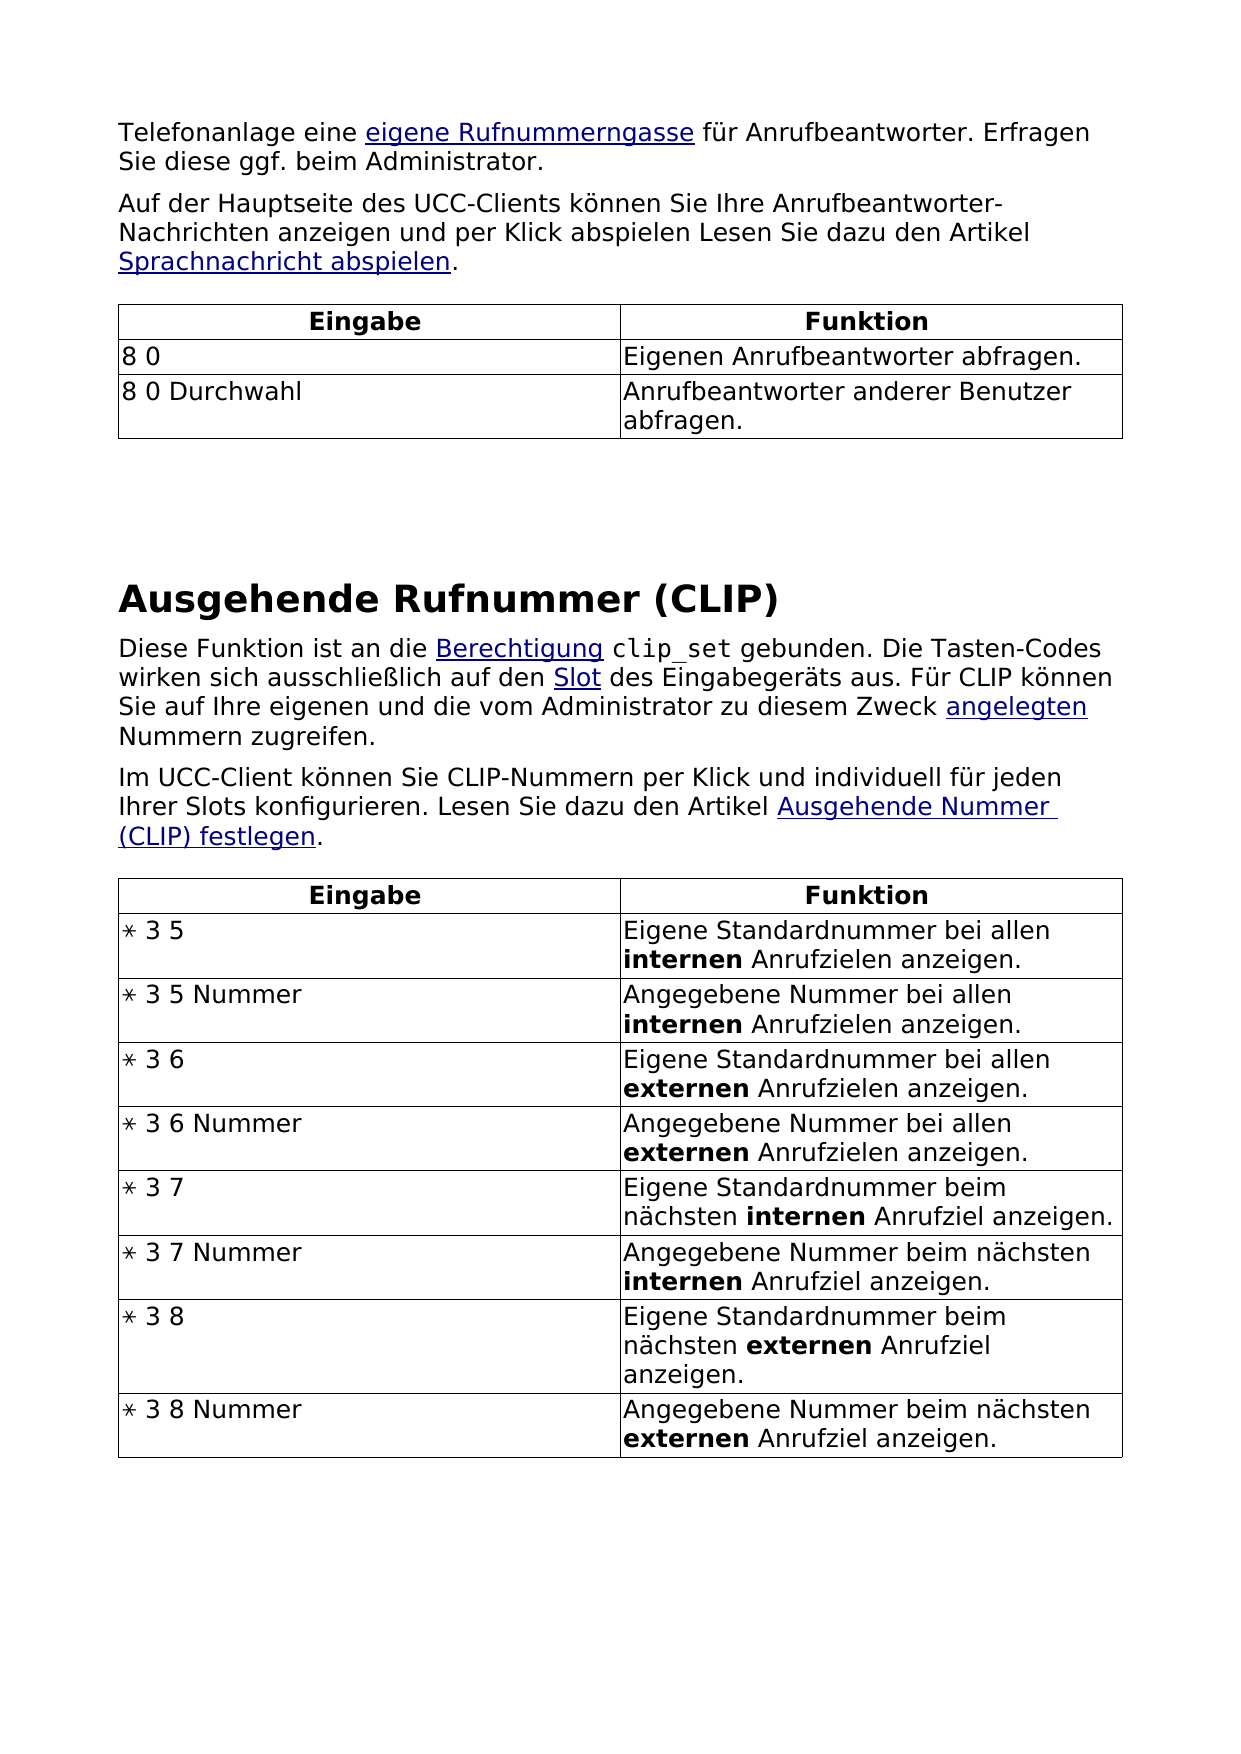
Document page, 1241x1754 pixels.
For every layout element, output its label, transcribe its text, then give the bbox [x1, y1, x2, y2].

table_cell ⚹ 3 5 [119, 914, 620, 978]
table_cell Angegebene Nummer bei allen internen Anrufzielen anzeigen. [621, 979, 1122, 1042]
table_cell Angegebene Nummer beim nächsten externen Anrufziel anzeigen. [621, 1394, 1122, 1457]
table_cell Angegebene Nummer bei allen externen Anrufzielen anzeigen. [621, 1107, 1122, 1170]
table_header Funktion [621, 879, 1122, 913]
table_header Eingabe [119, 305, 620, 339]
table_cell ⚹ 3 8 [119, 1300, 620, 1392]
table_cell 8 0 [119, 340, 620, 374]
table_cell ⚹ 3 7 [119, 1171, 620, 1235]
table_header Funktion [621, 305, 1122, 339]
table_cell Eigene Standardnummer bei allen externen Anrufzielen anzeigen. [621, 1043, 1122, 1106]
table_cell Anrufbeantworter anderer Benutzer abfragen. [621, 375, 1122, 438]
table_cell Eigene Standardnummer bei allen internen Anrufzielen anzeigen. [621, 914, 1122, 978]
table_cell ⚹ 3 7 Nummer [119, 1236, 620, 1299]
table_cell ⚹ 3 6 [119, 1043, 620, 1106]
table_cell 8 0 Durchwahl [119, 375, 620, 438]
text Im UCC-Client können Sie CLIP-Nummern per Klick und individuell für jeden Ihrer Slots konfigurieren. Lesen Sie dazu den Artikel Ausgehende Nummer (CLIP) festlegen. [118, 763, 1122, 851]
table_cell Angegebene Nummer beim nächsten internen Anrufziel anzeigen. [621, 1236, 1122, 1299]
table_cell Eigene Standardnummer beim nächsten externen Anrufziel anzeigen. [621, 1300, 1122, 1392]
table_cell ⚹ 3 5 Nummer [119, 979, 620, 1042]
table_cell ⚹ 3 6 Nummer [119, 1107, 620, 1170]
text Diese Funktion ist an die Berechtigung clip_set gebunden. Die Tasten-Codes wirken sich ausschließlich auf den Slot des Eingabegeräts aus. Für CLIP können Sie auf Ihre eigenen und die vom Administrator zu diesem Zweck angelegten Nummern zugreifen. [118, 634, 1122, 751]
text Auf der Hauptseite des UCC-Clients können Sie Ihre Anrufbeantworter-Nachrichten anzeigen und per Klick abspielen Lesen Sie dazu den Artikel Sprachnachricht abspielen. [118, 189, 1122, 276]
text Telefonanlage eine eigene Rufnummerngasse für Anrufbeantworter. Erfragen Sie diese ggf. beim Administrator. [118, 118, 1122, 176]
table_cell ⚹ 3 8 Nummer [119, 1394, 620, 1457]
table_cell Eigenen Anrufbeantworter abfragen. [621, 340, 1122, 374]
table_cell Eigene Standardnummer beim nächsten internen Anrufziel anzeigen. [621, 1171, 1122, 1235]
table_header Eingabe [119, 879, 620, 913]
subtitle Ausgehende Rufnummer (CLIP) [118, 578, 1122, 622]
